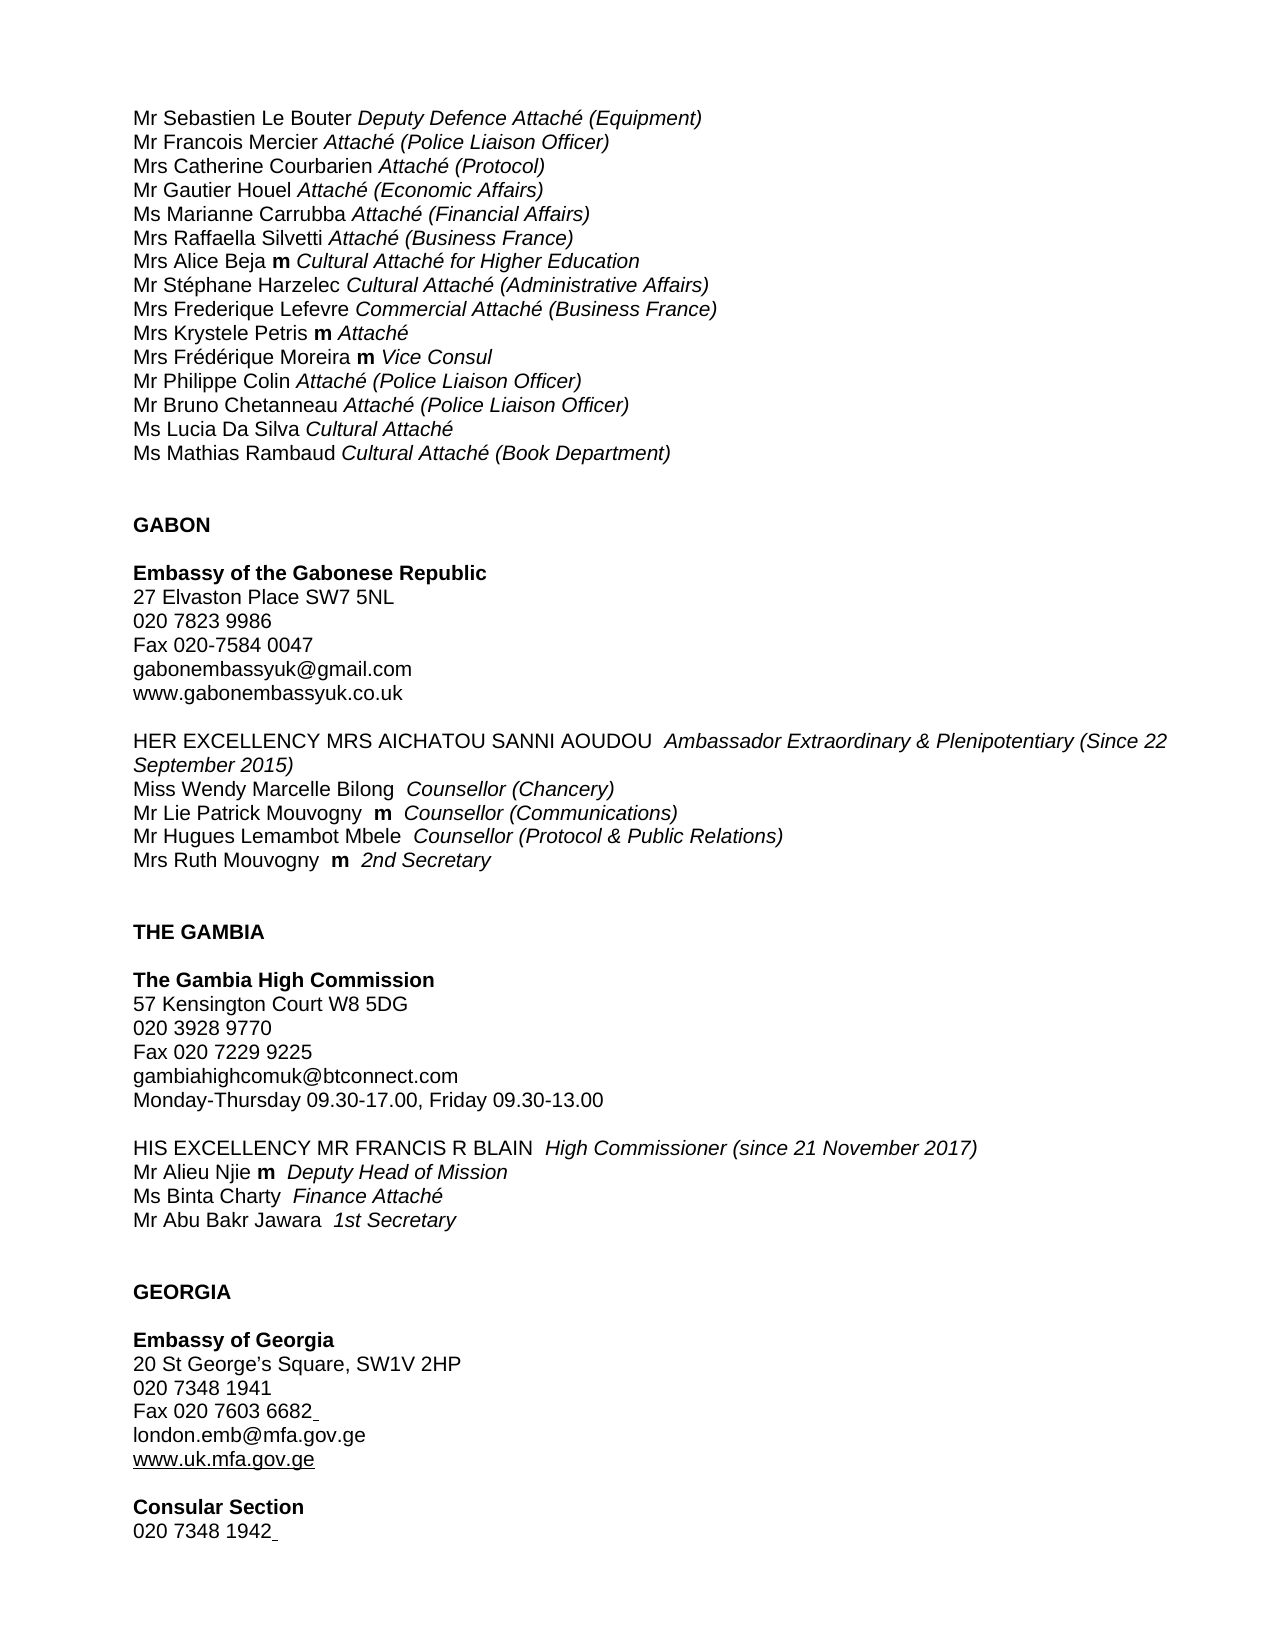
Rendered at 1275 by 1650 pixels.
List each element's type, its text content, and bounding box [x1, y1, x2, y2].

text Mr Abu Bakr Jawara 1st Secretary [133, 1208, 1181, 1232]
text Fax 020-7584 0047 [133, 633, 1181, 657]
text Mr Francois Mercier Attaché (Police Liaison Officer) [133, 129, 1181, 153]
text HIS EXCELLENCY MR FRANCIS R BLAIN High Commissioner (since 21 November 2017) [133, 1136, 1181, 1160]
text Embassy of Georgia [133, 1327, 1181, 1351]
text Mr Lie Patrick Mouvogny m Counsellor (Communications) [133, 800, 1181, 824]
text Monday-Thursday 09.30-17.00, Friday 09.30-13.00 [133, 1088, 1181, 1112]
text 020 3928 9770 [133, 1016, 1181, 1040]
text 57 Kensington Court W8 5DG [133, 992, 1181, 1016]
text gabonembassyuk@gmail.com [133, 657, 1181, 681]
subtitle Embassy of the Gabonese Republic [133, 561, 1181, 585]
text Ms Mathias Rambaud Cultural Attaché (Book Department) [133, 441, 1181, 465]
text Mrs Frédérique Moreira m Vice Consul [133, 345, 1181, 369]
text Mrs Catherine Courbarien Attaché (Protocol) [133, 153, 1181, 177]
text 020 7823 9986 [133, 609, 1181, 633]
text Mr Sebastien Le Bouter Deputy Defence Attaché (Equipment) [133, 106, 1181, 129]
text Mr Philippe Colin Attaché (Police Liaison Officer) [133, 369, 1181, 393]
text 020 7348 1941 [133, 1375, 1181, 1399]
text www.uk.mfa.gov.ge [133, 1447, 434, 1471]
text Consular Section [133, 1495, 1181, 1519]
text Mr Alieu Njie m Deputy Head of Mission [133, 1160, 1181, 1184]
text Mrs Ruth Mouvogny m 2nd Secretary [133, 848, 1181, 872]
text HER EXCELLENCY MRS AICHATOU SANNI AOUDOU Ambassador Extraordinary & Plenipotentiary (Since 22 September 2015) [133, 728, 1181, 776]
text 020 7348 1942 [133, 1519, 430, 1543]
text Fax 020 7229 9225 [133, 1040, 1181, 1064]
text The Gambia High Commission [133, 968, 1181, 992]
text Mrs Raffaella Silvetti Attaché (Business France) [133, 225, 1181, 249]
text Fax 020 7603 6682 london.emb@mfa.gov.ge [133, 1399, 434, 1447]
text THE GAMBIA [133, 920, 1181, 944]
text Mr Gautier Houel Attaché (Economic Affairs) [133, 177, 1181, 201]
text GABON [133, 513, 1181, 537]
text Ms Binta Charty Finance Attaché [133, 1184, 1181, 1208]
text www.gabonembassyuk.co.uk [133, 681, 1181, 704]
subtitle GEORGIA [133, 1279, 1181, 1303]
text gambiahighcomuk@btconnect.com [133, 1064, 1181, 1088]
text Mrs Frederique Lefevre Commercial Attaché (Business France) [133, 297, 1181, 321]
text Mrs Krystele Petris m Attaché [133, 321, 1181, 345]
text Mr Bruno Chetanneau Attaché (Police Liaison Officer) [133, 393, 1181, 417]
text Mrs Alice Beja m Cultural Attaché for Higher Education [133, 249, 1181, 273]
text Ms Marianne Carrubba Attaché (Financial Affairs) [133, 201, 1181, 225]
text 27 Elvaston Place SW7 5NL [133, 585, 1181, 609]
text Mr Hugues Lemambot Mbele Counsellor (Protocol & Public Relations) [133, 824, 1181, 848]
text Mr Stéphane Harzelec Cultural Attaché (Administrative Affairs) [133, 273, 1181, 297]
text Ms Lucia Da Silva Cultural Attaché [133, 417, 1181, 441]
text 20 St George’s Square, SW1V 2HP [133, 1351, 1181, 1375]
text Miss Wendy Marcelle Bilong Counsellor (Chancery) [133, 776, 1181, 800]
